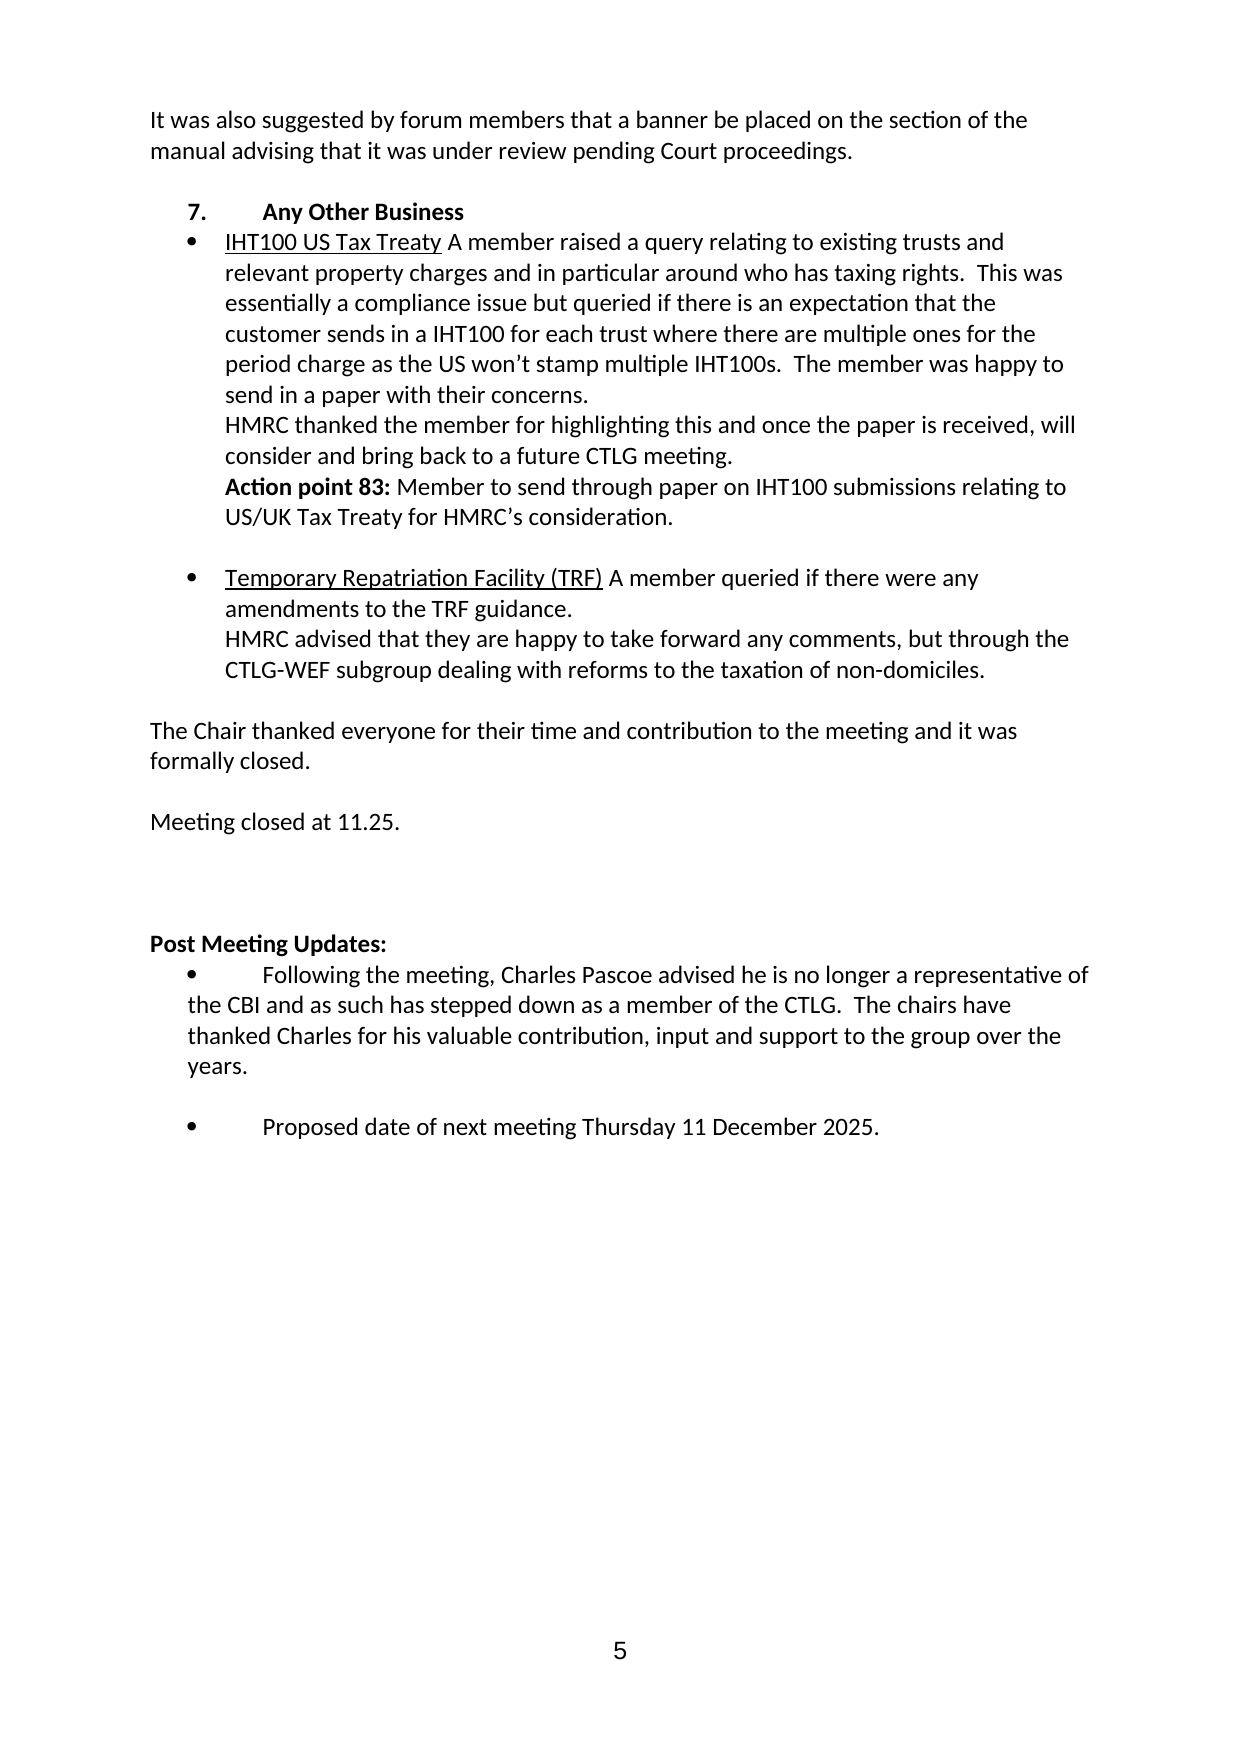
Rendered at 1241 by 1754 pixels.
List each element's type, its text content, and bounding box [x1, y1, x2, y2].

list HMRC thanked the member for highlighting this and once the paper is received, will consider and bring back to a future CTLG meeting. [225, 409, 1090, 471]
text Action point 83: Member to send through paper on IHT100 submissions relating to US/UK Tax Treaty for HMRC’s consideration. [225, 471, 1090, 532]
list HMRC advised that they are happy to take forward any comments, but through the CTLG-WEF subgroup dealing with reforms to the taxation of non-domiciles. [225, 623, 1090, 684]
text Meeting closed at 11.25. [150, 806, 1090, 837]
list IHT100 US Tax Treaty A member raised a query relating to existing trusts and relevant property charges and in particular around who has taxing rights. This was essentially a compliance issue but queried if there is an expectation that the customer sends in a IHT100 for each trust where there are multiple ones for the period charge as the US won’t stamp multiple IHT100s. The member was happy to send in a paper with their concerns. [187, 226, 1090, 409]
list Any Other Business [187, 196, 1090, 226]
list Temporary Repatriation Facility (TRF) A member queried if there were any amendments to the TRF guidance. [187, 562, 1090, 623]
list Following the meeting, Charles Pascoe advised he is no longer a representative of the CBI and as such has stepped down as a member of the CTLG. The chairs have thanked Charles for his valuable contribution, input and support to the group over the years. [187, 959, 1090, 1081]
text The Chair thanked everyone for their time and contribution to the meeting and it was formally closed. [150, 715, 1090, 776]
text Post Meeting Updates: [150, 928, 1090, 959]
text It was also suggested by forum members that a banner be placed on the section of the manual advising that it was under review pending Court proceedings. [150, 104, 1090, 165]
list Proposed date of next meeting Thursday 11 December 2025. [187, 1112, 1090, 1142]
